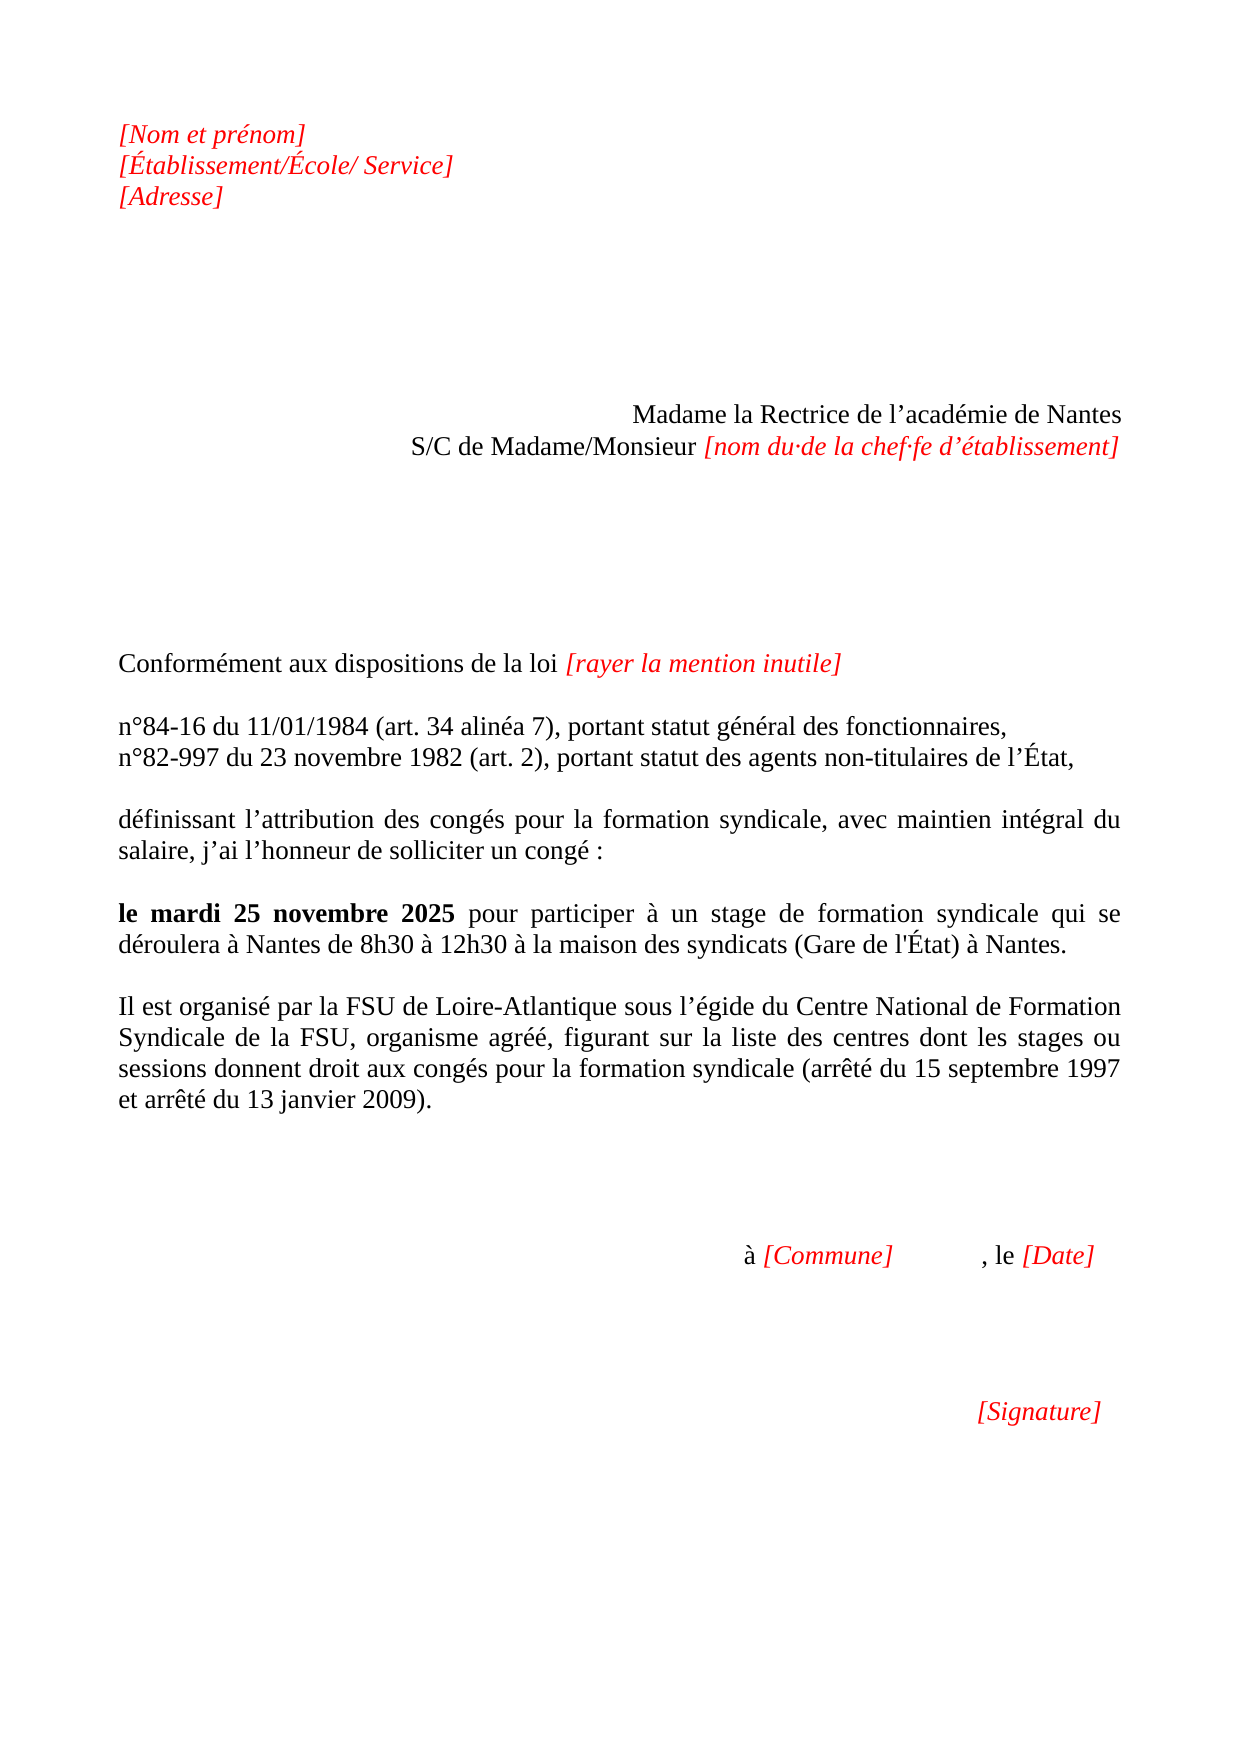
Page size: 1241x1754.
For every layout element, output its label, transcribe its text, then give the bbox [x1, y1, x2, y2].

text n°82-997 du 23 novembre 1982 (art. 2), portant statut des agents non-titulaires de l’État, [118, 741, 1122, 772]
text le mardi 25 novembre 2025 pour participer à un stage de formation syndicale qui se déroulera à Nantes de 8h30 à 12h30 à la maison des syndicats (Gare de l'État) à Nantes. [118, 897, 1122, 959]
text Conformément aux dispositions de la loi [rayer la mention inutile] [118, 616, 1122, 679]
text Il est organisé par la FSU de Loire-Atlantique sous l’égide du Centre National de Formation Syndicale de la FSU, organisme agréé, figurant sur la liste des centres dont les stages ou sessions donnent droit aux congés pour la formation syndicale (arrêté du 15 septembre 1997 et arrêté du 13 janvier 2009). [118, 990, 1122, 1115]
text définissant l’attribution des congés pour la formation syndicale, avec maintien intégral du salaire, j’ai l’honneur de solliciter un congé : [118, 803, 1122, 866]
text à [Commune] , le [Date] [118, 1239, 1122, 1271]
text [Nom et prénom] [Établissement/École/ Service] [Adresse] [118, 118, 1122, 274]
text n°84-16 du 11/01/1984 (art. 34 alinéa 7), portant statut général des fonctionnaires, [118, 710, 1122, 741]
text Madame la Rectrice de l’académie de Nantes S/C de Madame/Monsieur [nom du·de la chef·fe d’établissement] [118, 367, 1122, 492]
text [Signature] [118, 1395, 1122, 1426]
